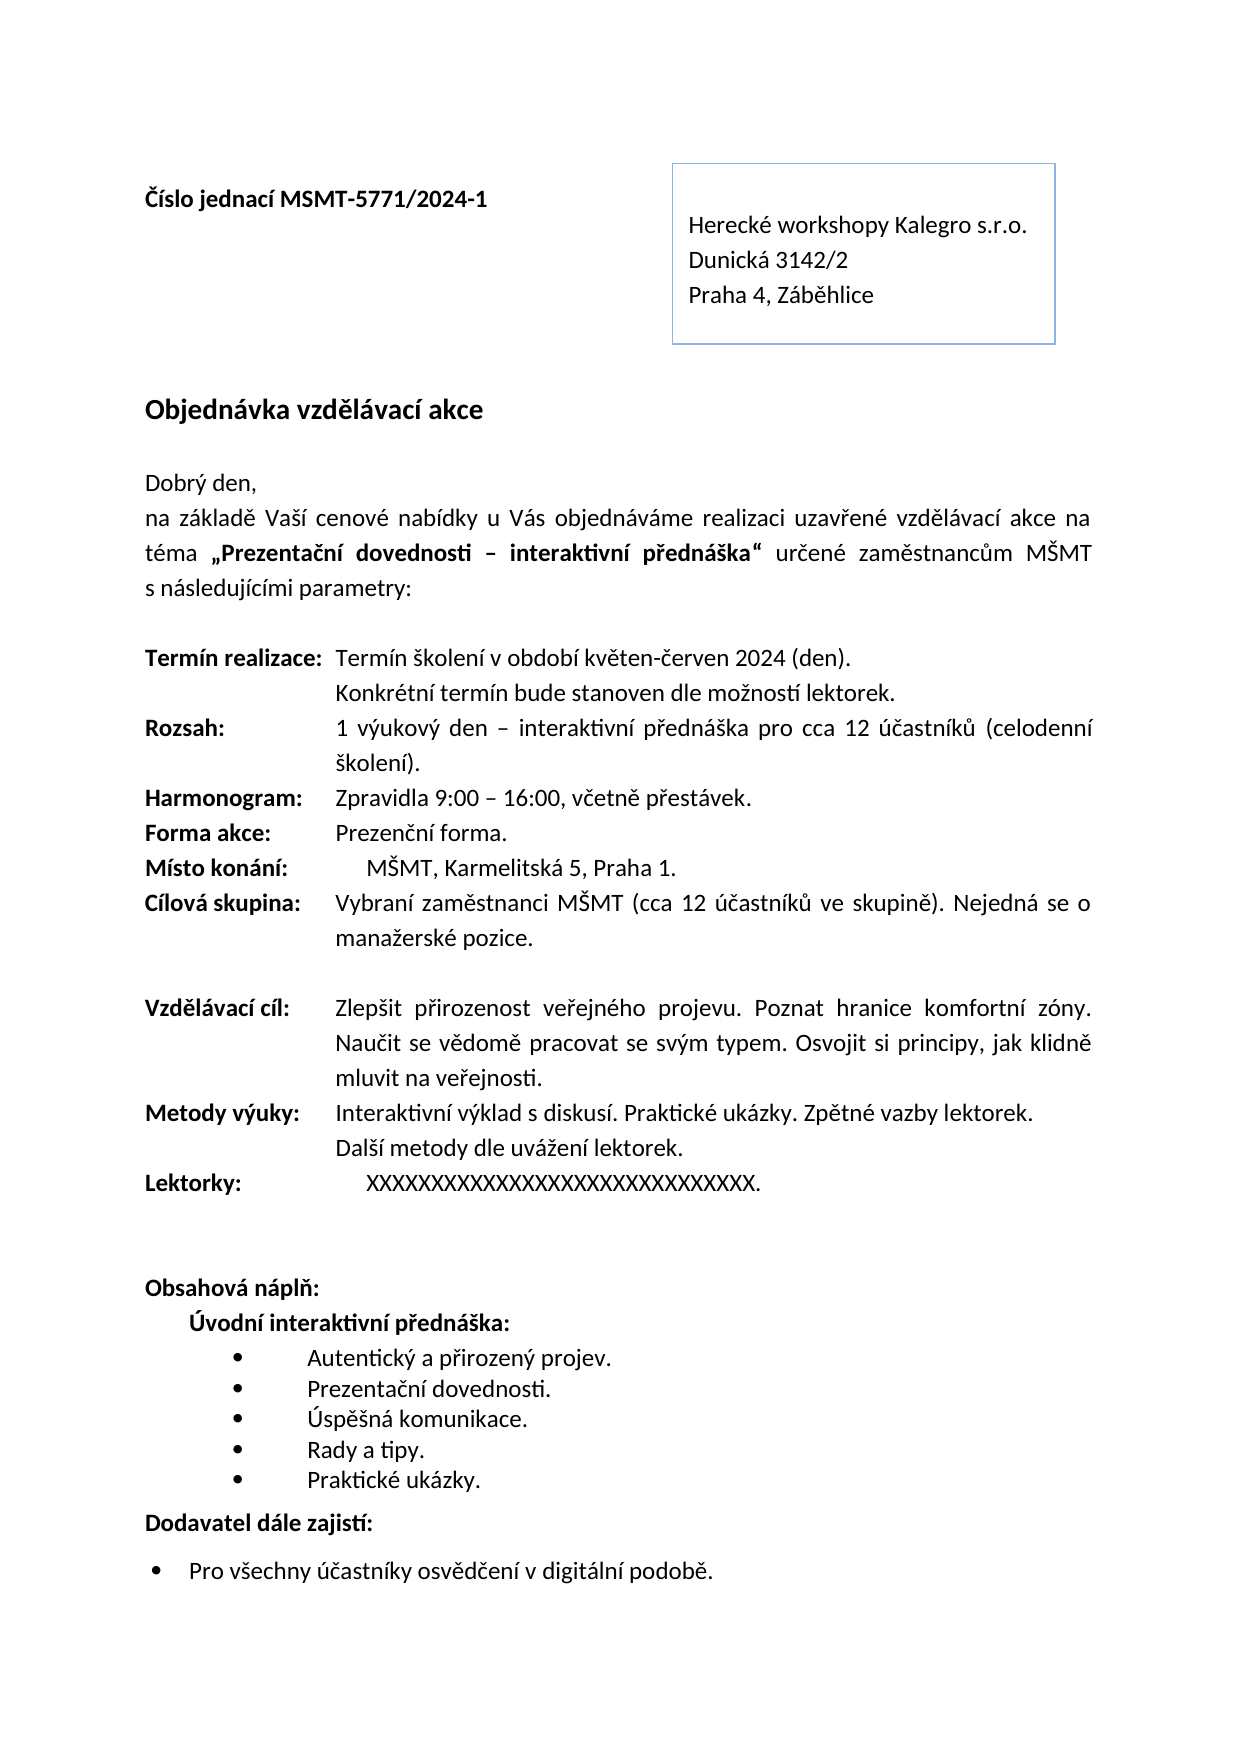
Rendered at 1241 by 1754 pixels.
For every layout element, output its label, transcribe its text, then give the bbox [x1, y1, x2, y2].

text Místo konání: MŠMT, Karmelitská 5, Praha 1. [145, 852, 1092, 883]
text Dodavatel dále zajistí: [145, 1507, 1092, 1538]
list Praktické ukázky. [233, 1464, 1092, 1495]
text Obsahová náplň: [145, 1272, 1092, 1303]
text Objednávka vzdělávací akce [145, 391, 1092, 427]
text Dobrý den, [145, 467, 1092, 498]
text Číslo jednací MSMT-5771/2024-1 [145, 183, 672, 213]
text Cílová skupina: Vybraní zaměstnanci MŠMT (cca 12 účastníků ve skupině). Nejedná se o manažerské pozice. [144, 887, 1092, 953]
text [673, 164, 1054, 343]
list Rady a tipy. [233, 1434, 1092, 1464]
text Metody výuky: Interaktivní výklad s diskusí. Praktické ukázky. Zpětné vazby lektorek. [145, 1097, 1092, 1128]
list Prezentační dovednosti. [233, 1373, 1092, 1403]
text [1056, 183, 1092, 213]
text Další metody dle uvážení lektorek. [335, 1132, 1092, 1163]
text Konkrétní termín bude stanoven dle možností lektorek. [335, 677, 1092, 708]
list Úspěšná komunikace. [233, 1403, 1092, 1434]
text Úvodní interaktivní přednáška: [189, 1307, 1092, 1338]
text Lektorky: XXXXXXXXXXXXXXXXXXXXXXXXXXXXXX. [145, 1167, 1092, 1198]
text Rozsah: 1 výukový den – interaktivní přednáška pro cca 12 účastníků (celodenní školení). [145, 712, 1092, 778]
text na základě Vaší cenové nabídky u Vás objednáváme realizaci uzavřené vzdělávací akce na téma „Prezentační dovednosti – interaktivní přednáška“ určené zaměstnancům MŠMT s následujícími parametry: [145, 502, 1092, 603]
text Praha 4, Záběhlice [688, 280, 1039, 310]
text Forma akce: Prezenční forma. [145, 817, 1092, 848]
text Dunická 3142/2 [688, 245, 1039, 275]
list Pro všechny účastníky osvědčení v digitální podobě. [152, 1555, 1092, 1586]
text Termín realizace: Termín školení v období květen-červen 2024 (den). [145, 642, 1092, 673]
text Vzdělávací cíl: Zlepšit přirozenost veřejného projevu. Poznat hranice komfortní zóny. Naučit se vědomě pracovat se svým typem. Osvojit si principy, jak klidně mluvit na veřejnosti. [144, 992, 1092, 1093]
text Herecké workshopy Kalegro s.r.o. [688, 210, 1039, 240]
text Harmonogram: Zpravidla 9:00 – 16:00, včetně přestávek. [145, 782, 1092, 813]
list Autentický a přirozený projev. [233, 1342, 1092, 1373]
